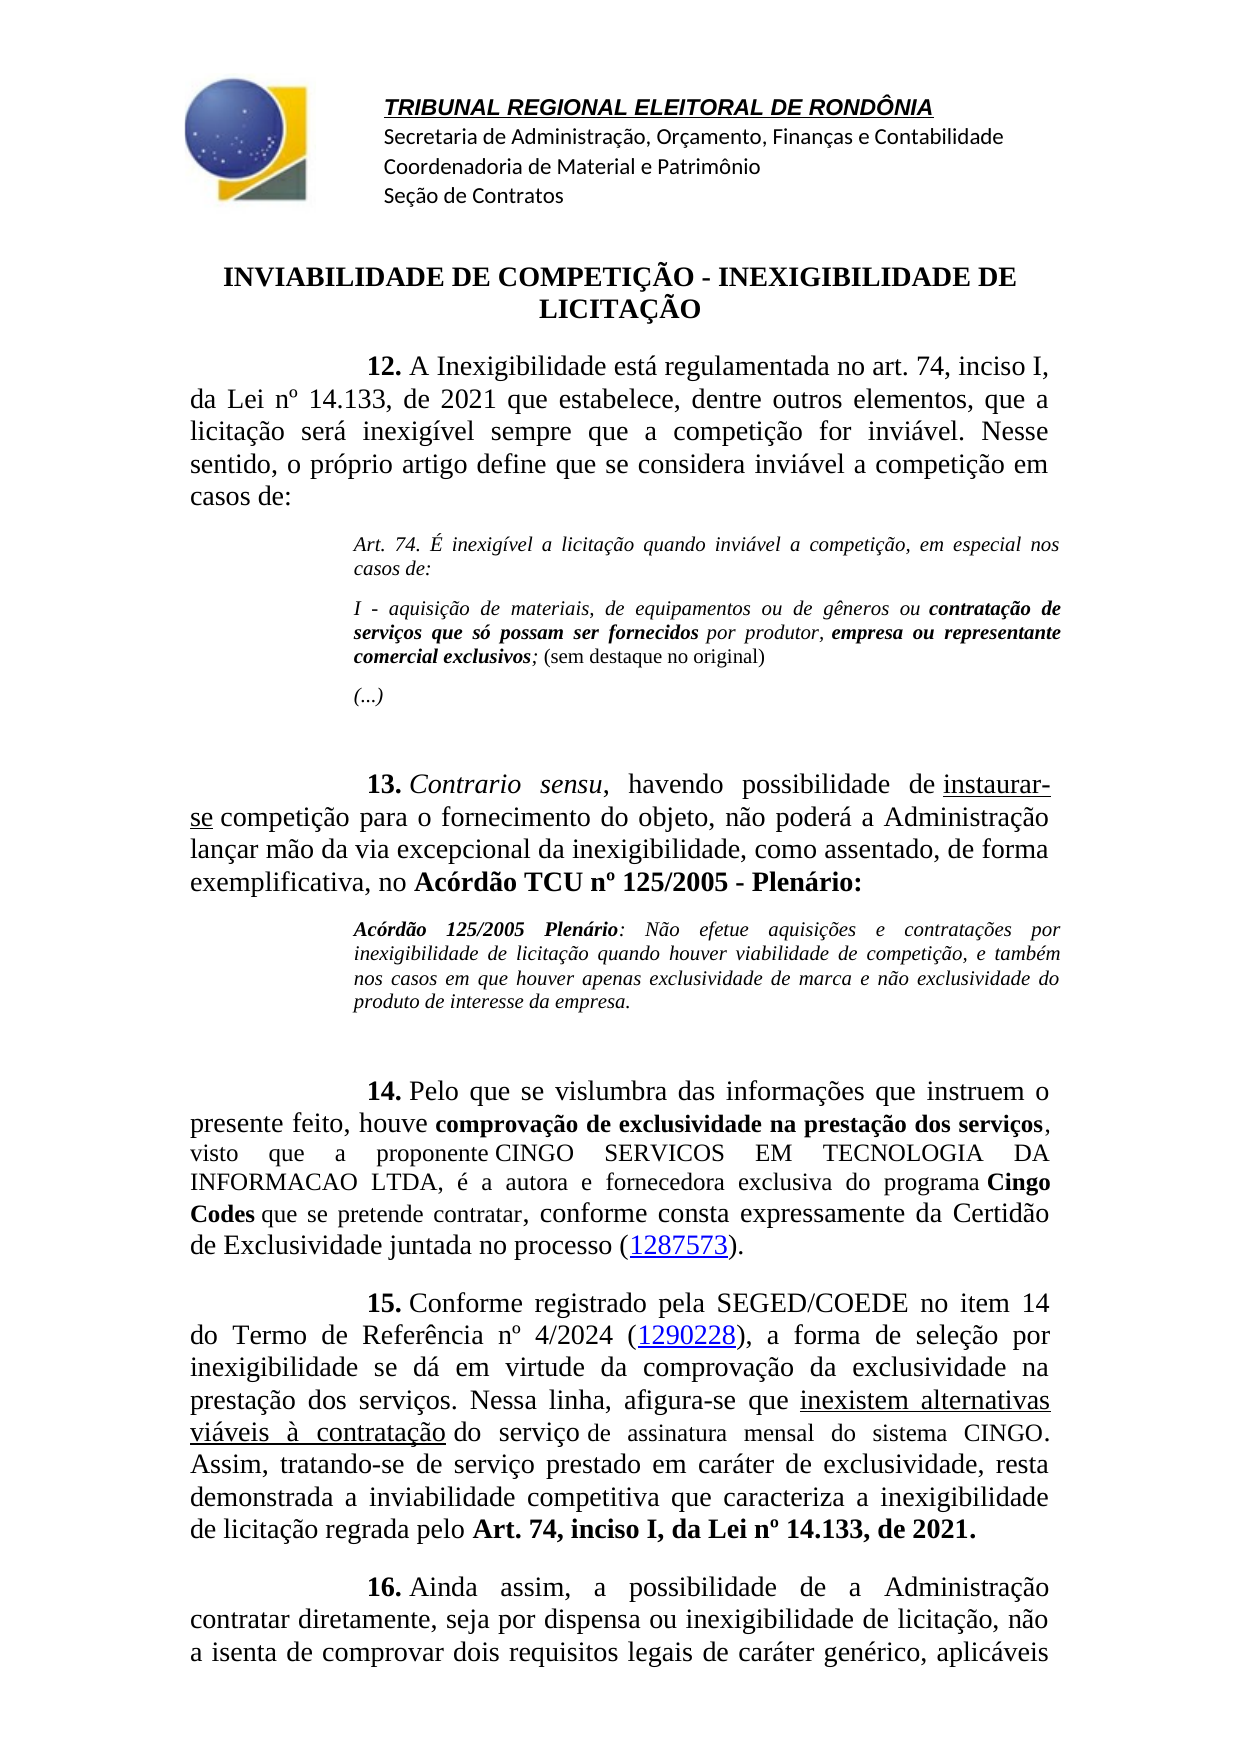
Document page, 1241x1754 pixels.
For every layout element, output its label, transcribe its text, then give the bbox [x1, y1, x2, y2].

text 15. Conforme registrado pela SEGED/COEDE no item 14 do Termo de Referência nº 4/2024 (1290228), a forma de seleção por inexigibilidade se dá em virtude da comprovação da exclusividade na prestação dos serviços. Nessa linha, afigura-se que inexistem alternativas viáveis à contratação do serviço de assinatura mensal do sistema CINGO. Assim, tratando-se de serviço prestado em caráter de exclusividade, resta demonstrada a inviabilidade competitiva que caracteriza a inexigibilidade de licitação regrada pelo Art. 74, inciso I, da Lei nº 14.133, de 2021​. [190, 1286, 1051, 1545]
text Art. 74. É inexigível a licitação quando inviável a competição, em especial nos casos de: [354, 532, 1063, 580]
text 13. Contrario sensu, havendo possibilidade de instaurar-se competição para o fornecimento do objeto, não poderá a Administração lançar mão da via excepcional da inexigibilidade, como assentado, de forma exemplificativa, no Acórdão TCU nº 125/2005 - Plenário: [190, 767, 1051, 897]
text 16. Ainda assim, a possibilidade de a Administração contratar diretamente, seja por dispensa ou inexigibilidade de licitação, não a isenta de comprovar dois requisitos legais de caráter genérico, aplicáveis [190, 1570, 1051, 1667]
text INVIABILIDADE DE COMPETIÇÃO - INEXIGIBILIDADE DE LICITAÇÃO [190, 260, 1051, 324]
text (...) [354, 683, 1063, 707]
text Acórdão 125/2005 Plenário: Não efetue aquisições e contratações por inexigibilidade de licitação quando houver viabilidade de competição, e também nos casos em que houver apenas exclusividade de marca e não exclusividade do produto de interesse da empresa. [354, 917, 1063, 1013]
text 12. A Inexigibilidade está regulamentada no art. 74, inciso I, da Lei nº 14.133, de 2021 que estabelece, dentre outros elementos, que a licitação será inexigível sempre que a competição for inviável. Nesse sentido, o próprio artigo define que se considera inviável a competição em casos de: [190, 349, 1051, 511]
text 14. Pelo que se vislumbra das informações que instruem o presente feito, houve comprovação de exclusividade na prestação dos serviços, visto que a proponente CINGO SERVICOS EM TECNOLOGIA DA INFORMACAO LTDA, é a autora e fornecedora exclusiva do programa Cingo Codes que se pretende contratar, conforme consta expressamente da Certidão de Exclusividade juntada no processo (1287573). [190, 1073, 1051, 1261]
text I - aquisição de materiais, de equipamentos ou de gêneros ou contratação de serviços que só possam ser fornecidos por produtor, empresa ou representante comercial exclusivos; (sem destaque no original) [354, 596, 1063, 668]
